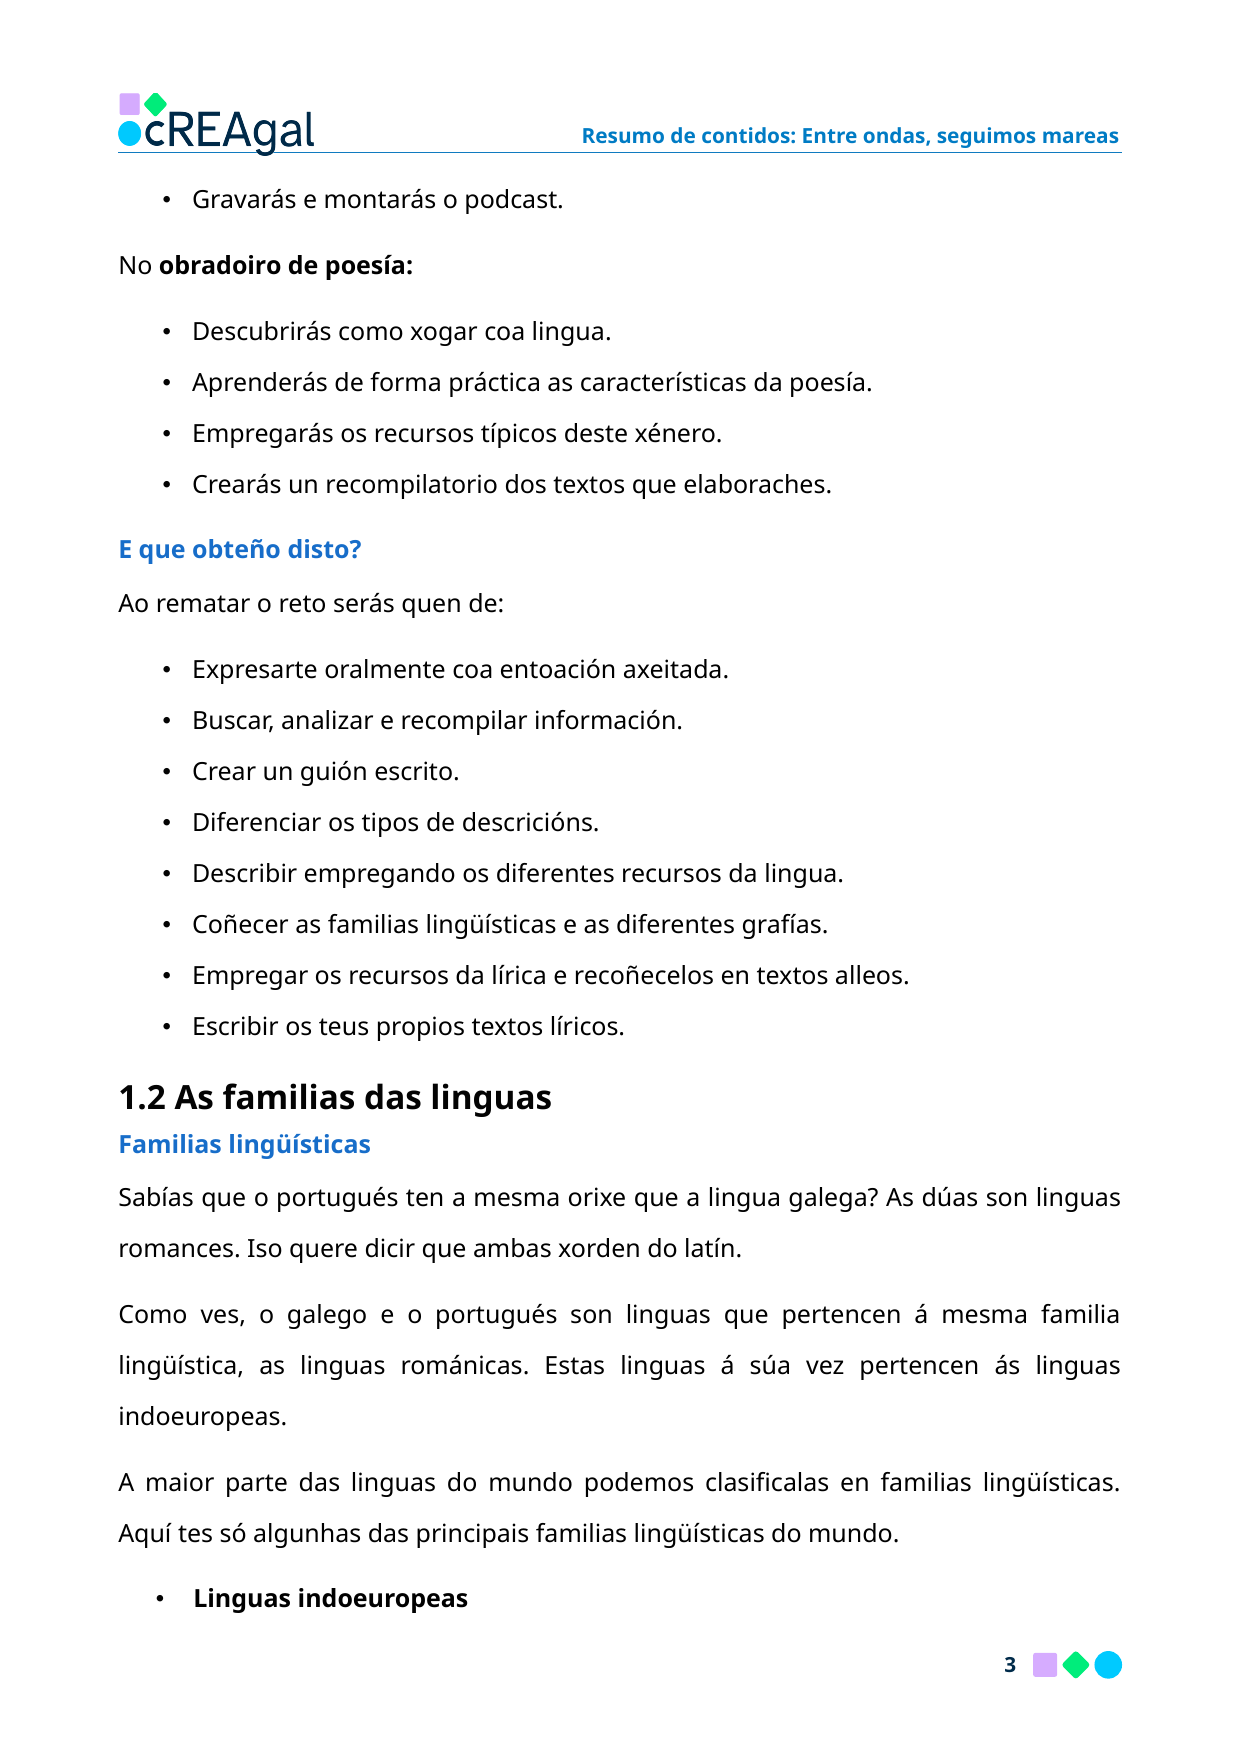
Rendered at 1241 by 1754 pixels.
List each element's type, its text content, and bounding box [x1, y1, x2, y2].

list Escribir os teus propios textos líricos. [162, 1008, 1122, 1043]
text Familias lingüísticas [118, 1126, 1122, 1160]
text A maior parte das linguas do mundo podemos clasificalas en familias lingüísticas. Aquí tes só algunhas das principais familias lingüísticas do mundo. [118, 1464, 1122, 1549]
list Gravarás e montarás o podcast. [162, 182, 1122, 216]
list Diferenciar os tipos de descricións. [162, 804, 1122, 838]
list Expresarte oralmente coa entoación axeitada. [162, 651, 1122, 685]
text No obradoiro de poesía: [118, 247, 1122, 282]
text E que obteño disto? [118, 532, 1122, 566]
picture [118, 93, 314, 156]
subtitle 1.2 As familias das linguas [118, 1074, 1122, 1119]
text Como ves, o galego e o portugués son linguas que pertencen á mesma familia lingüística, as linguas románicas. Estas linguas á súa vez pertencen ás linguas indoeuropeas. [118, 1297, 1122, 1433]
list Linguas indoeuropeas [156, 1581, 1122, 1615]
list Empregar os recursos da lírica e recoñecelos en textos alleos. [162, 957, 1122, 992]
list Crearás un recompilatorio dos textos que elaboraches. [162, 466, 1122, 500]
text Sabías que o portugués ten a mesma orixe que a lingua galega? As dúas son linguas romances. Iso quere dicir que ambas xorden do latín. [118, 1180, 1122, 1265]
list Crear un guión escrito. [162, 753, 1122, 787]
list Aprenderás de forma práctica as características da poesía. [162, 364, 1122, 398]
list Descubrirás como xogar coa lingua. [162, 313, 1122, 347]
text Ao rematar o reto serás quen de: [118, 586, 1122, 620]
list Empregarás os recursos típicos deste xénero. [162, 415, 1122, 449]
list Describir empregando os diferentes recursos da lingua. [162, 855, 1122, 889]
list Coñecer as familias lingüísticas e as diferentes grafías. [162, 906, 1122, 941]
list Buscar, analizar e recompilar información. [162, 702, 1122, 736]
